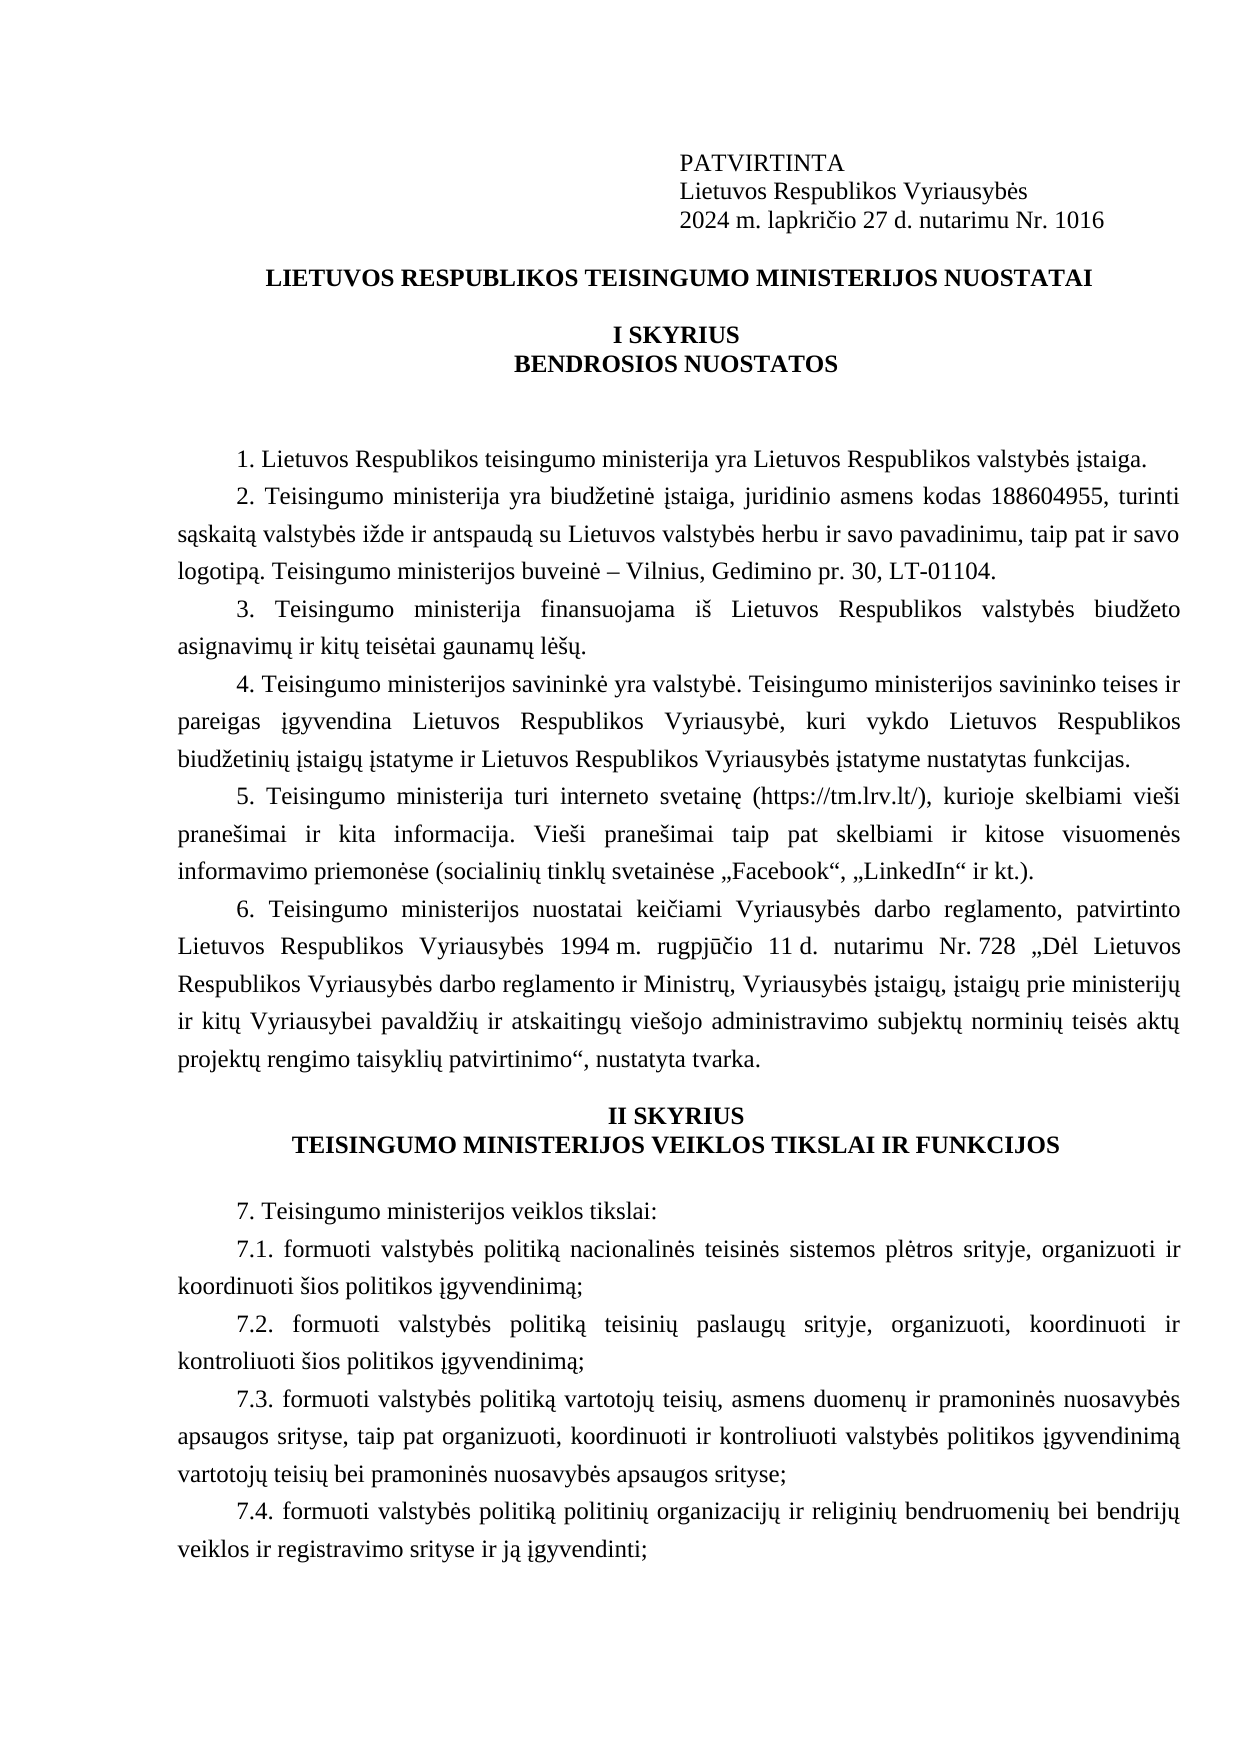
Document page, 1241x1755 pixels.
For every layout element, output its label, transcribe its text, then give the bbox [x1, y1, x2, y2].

text II SKYRIUS [177, 1101, 1181, 1130]
text LIETUVOS RESPUBLIKOS TEISINGUMO MINISTERIJOS NUOSTATAI [177, 263, 1181, 291]
text 7.3. formuoti valstybės politiką vartotojų teisių, asmens duomenų ir pramoninės nuosavybės apsaugos srityse, taip pat organizuoti, koordinuoti ir kontroliuoti valstybės politikos įgyvendinimą vartotojų teisių bei pramoninės nuosavybės apsaugos srityse; [177, 1375, 1181, 1488]
text 5. Teisingumo ministerija turi interneto svetainę (https://tm.lrv.lt/), kurioje skelbiami vieši pranešimai ir kita informacija. Vieši pranešimai taip pat skelbiami ir kitose visuomenės informavimo priemonėse (socialinių tinklų svetainėse „Facebook“, „LinkedIn“ ir kt.). [177, 773, 1181, 885]
text 2024 m. lapkričio 27 d. nutarimu Nr. 1016 [679, 205, 1181, 234]
text PATVIRTINTA [679, 148, 1181, 176]
text TEISINGUMO MINISTERIJOS VEIKLOS TIKSLAI IR FUNKCIJOS [177, 1130, 1181, 1159]
text BENDROSIOS NUOSTATOS [177, 349, 1181, 378]
text 2. Teisingumo ministerija yra biudžetinė įstaiga, juridinio asmens kodas 188604955, turinti sąskaitą valstybės ižde ir antspaudą su Lietuvos valstybės herbu ir savo pavadinimu, taip pat ir savo logotipą. Teisingumo ministerijos buveinė – Vilnius, Gedimino pr. 30, LT-01104. [177, 473, 1181, 585]
text 4. Teisingumo ministerijos savininkė yra valstybė. Teisingumo ministerijos savininko teises ir pareigas įgyvendina Lietuvos Respublikos Vyriausybė, kuri vykdo Lietuvos Respublikos biudžetinių įstaigų įstatyme ir Lietuvos Respublikos Vyriausybės įstatyme nustatytas funkcijas. [177, 660, 1181, 773]
text I SKYRIUS [177, 320, 1181, 349]
text 7.1. formuoti valstybės politiką nacionalinės teisinės sistemos plėtros srityje, organizuoti ir koordinuoti šios politikos įgyvendinimą; [177, 1225, 1181, 1300]
text 6. Teisingumo ministerijos nuostatai keičiami Vyriausybės darbo reglamento, patvirtinto Lietuvos Respublikos Vyriausybės 1994 m. rugpjūčio 11 d. nutarimu Nr. 728 „Dėl Lietuvos Respublikos Vyriausybės darbo reglamento ir Ministrų, Vyriausybės įstaigų, įstaigų prie ministerijų ir kitų Vyriausybei pavaldžių ir atskaitingų viešojo administravimo subjektų norminių teisės aktų projektų rengimo taisyklių patvirtinimo“, nustatyta tvarka. [177, 885, 1181, 1073]
text 7.4. formuoti valstybės politiką politinių organizacijų ir religinių bendruomenių bei bendrijų veiklos ir registravimo srityse ir ją įgyvendinti; [177, 1488, 1181, 1563]
text 1. Lietuvos Respublikos teisingumo ministerija yra Lietuvos Respublikos valstybės įstaiga. [177, 435, 1181, 473]
text 7. Teisingumo ministerijos veiklos tikslai: [177, 1188, 1181, 1225]
text 7.2. formuoti valstybės politiką teisinių paslaugų srityje, organizuoti, koordinuoti ir kontroliuoti šios politikos įgyvendinimą; [177, 1300, 1181, 1375]
text Lietuvos Respublikos Vyriausybės [679, 176, 1181, 205]
text 3. Teisingumo ministerija finansuojama iš Lietuvos Respublikos valstybės biudžeto asignavimų ir kitų teisėtai gaunamų lėšų. [177, 585, 1181, 660]
